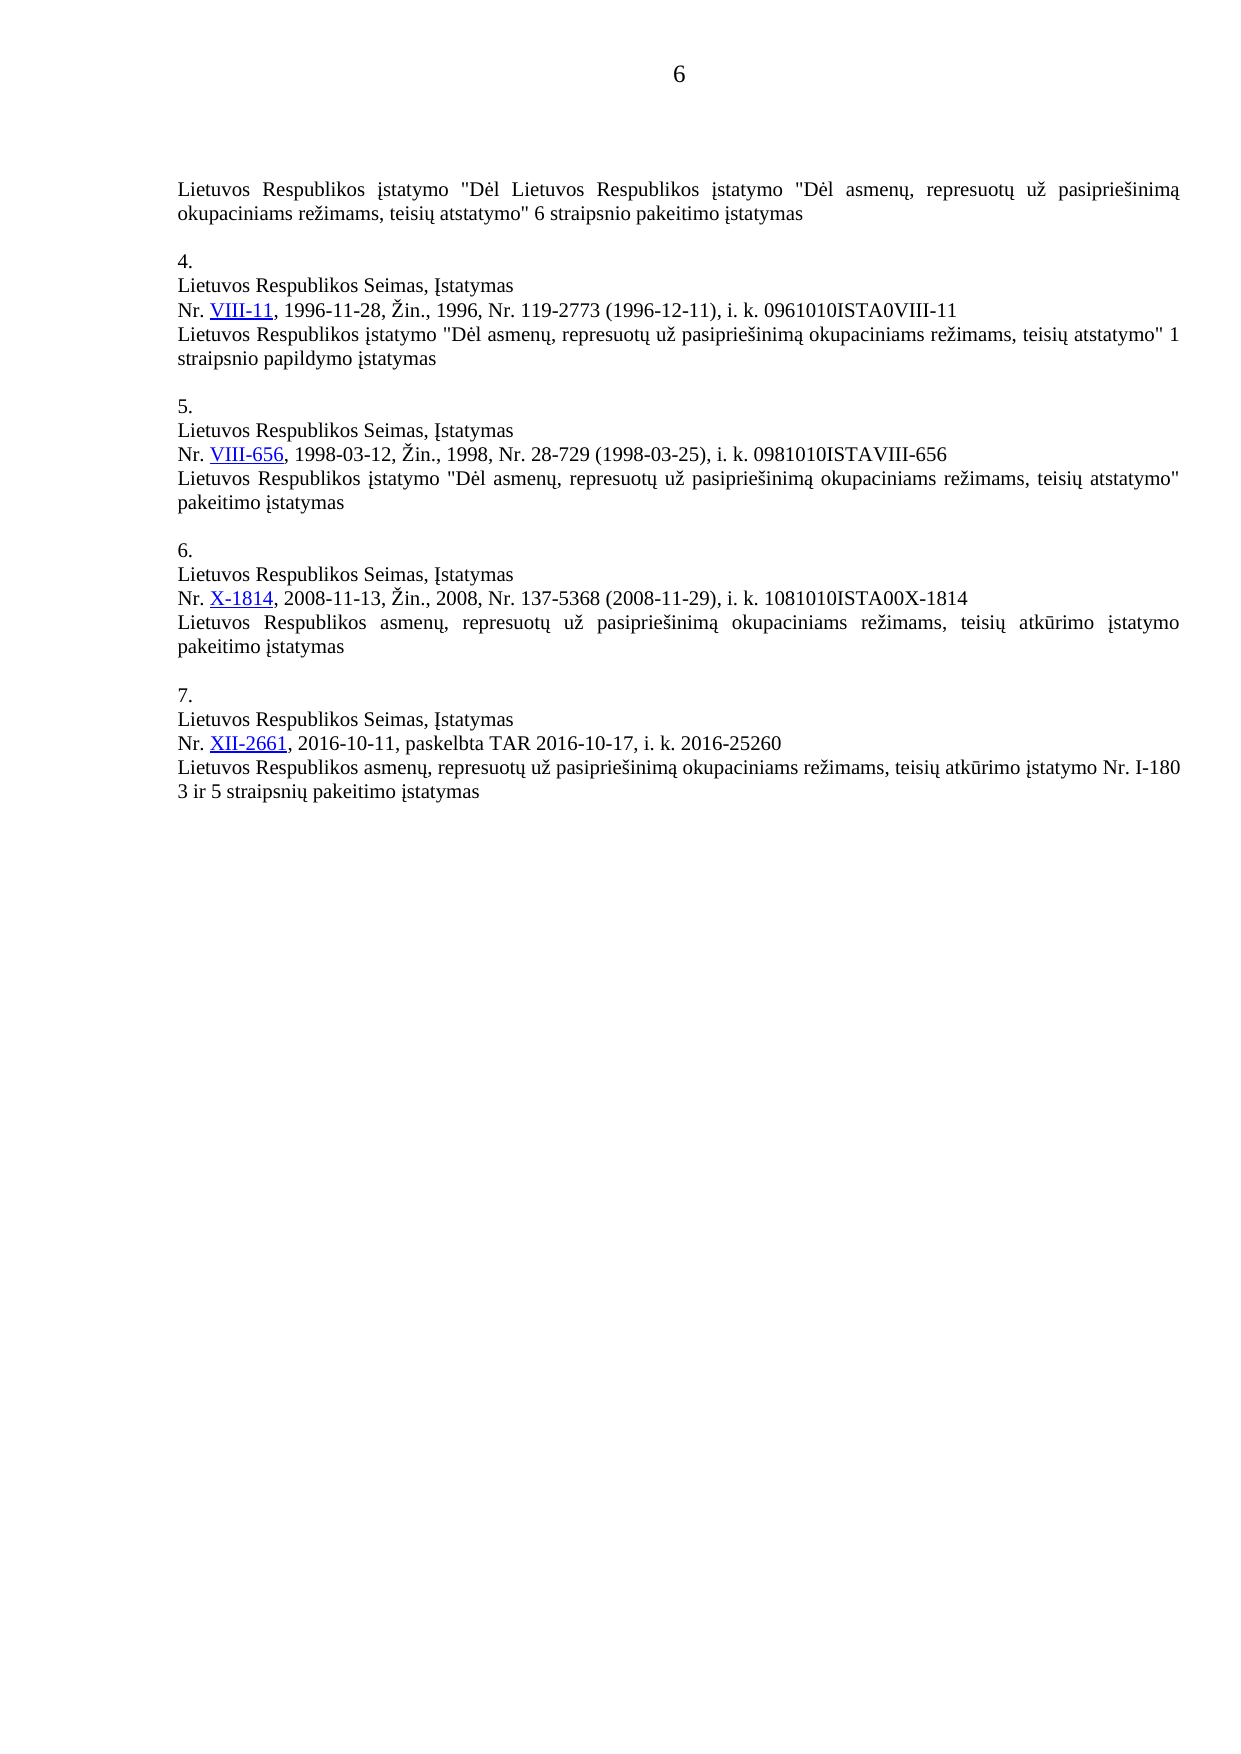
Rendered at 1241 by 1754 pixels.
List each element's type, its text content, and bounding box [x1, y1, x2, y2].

text Nr. X-1814, 2008-11-13, Žin., 2008, Nr. 137-5368 (2008-11-29), i. k. 1081010ISTA00X-1814 [177, 586, 1181, 610]
text 5. [177, 394, 1181, 418]
text Lietuvos Respublikos įstatymo "Dėl asmenų, represuotų už pasipriešinimą okupaciniams režimams, teisių atstatymo" pakeitimo įstatymas [177, 466, 1181, 514]
text 7. [177, 682, 1181, 707]
text Lietuvos Respublikos Seimas, Įstatymas [177, 562, 1181, 586]
text 6. [177, 538, 1181, 562]
text Lietuvos Respublikos Seimas, Įstatymas [177, 273, 1181, 297]
text Lietuvos Respublikos Seimas, Įstatymas [177, 418, 1181, 442]
text Lietuvos Respublikos įstatymo "Dėl asmenų, represuotų už pasipriešinimą okupaciniams režimams, teisių atstatymo" 1 straipsnio papildymo įstatymas [177, 322, 1181, 370]
text Nr. VIII-656, 1998-03-12, Žin., 1998, Nr. 28-729 (1998-03-25), i. k. 0981010ISTAVIII-656 [177, 442, 1181, 466]
text 4. [177, 249, 1181, 273]
text Nr. XII-2661, 2016-10-11, paskelbta TAR 2016-10-17, i. k. 2016-25260 [177, 731, 1181, 755]
text Nr. VIII-11, 1996-11-28, Žin., 1996, Nr. 119-2773 (1996-12-11), i. k. 0961010ISTA0VIII-11 [177, 297, 1181, 322]
text Lietuvos Respublikos asmenų, represuotų už pasipriešinimą okupaciniams režimams, teisių atkūrimo įstatymo Nr. I-180 3 ir 5 straipsnių pakeitimo įstatymas [177, 755, 1181, 803]
text Lietuvos Respublikos Seimas, Įstatymas [177, 707, 1181, 731]
text Lietuvos Respublikos asmenų, represuotų už pasipriešinimą okupaciniams režimams, teisių atkūrimo įstatymo pakeitimo įstatymas [177, 610, 1181, 658]
text Lietuvos Respublikos įstatymo "Dėl Lietuvos Respublikos įstatymo "Dėl asmenų, represuotų už pasipriešinimą okupaciniams režimams, teisių atstatymo" 6 straipsnio pakeitimo įstatymas [177, 177, 1181, 225]
